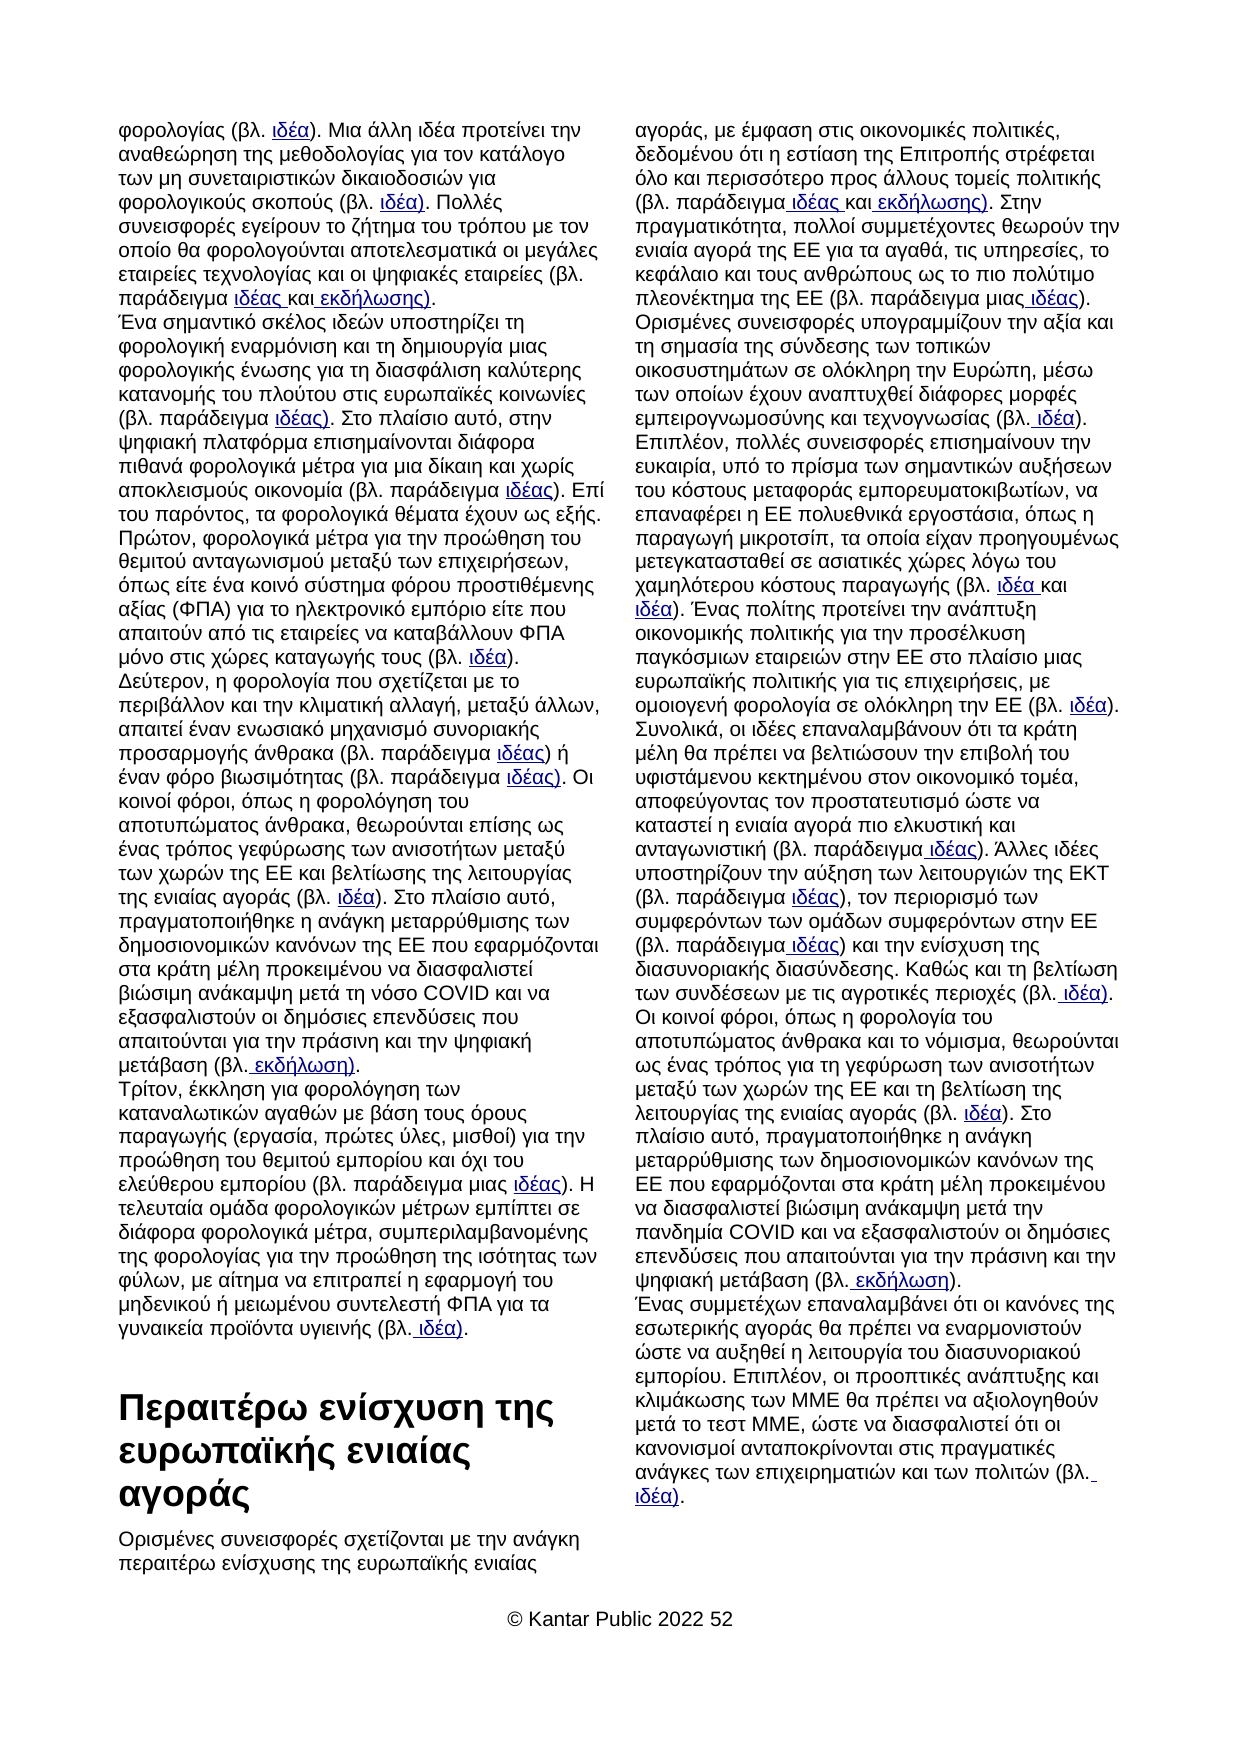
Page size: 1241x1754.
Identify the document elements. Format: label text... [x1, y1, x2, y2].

text φορολογίας (βλ. ιδέα). Μια άλλη ιδέα προτείνει την αναθεώρηση της μεθοδολογίας για τον κατάλογο των μη συνεταιριστικών δικαιοδοσιών για φορολογικούς σκοπούς (βλ. ιδέα). Πολλές συνεισφορές εγείρουν το ζήτημα του τρόπου με τον οποίο θα φορολογούνται αποτελεσματικά οι μεγάλες εταιρείες τεχνολογίας και οι ψηφιακές εταιρείες (βλ. παράδειγμα ιδέας και εκδήλωσης). [118, 118, 605, 310]
text αγοράς, με έμφαση στις οικονομικές πολιτικές, δεδομένου ότι η εστίαση της Επιτροπής στρέφεται όλο και περισσότερο προς άλλους τομείς πολιτικής (βλ. παράδειγμα ιδέας και εκδήλωσης). Στην πραγματικότητα, πολλοί συμμετέχοντες θεωρούν την ενιαία αγορά της ΕΕ για τα αγαθά, τις υπηρεσίες, το κεφάλαιο και τους ανθρώπους ως το πιο πολύτιμο πλεονέκτημα της ΕΕ (βλ. παράδειγμα μιας ιδέας). [635, 118, 1122, 310]
text Επιπλέον, πολλές συνεισφορές επισημαίνουν την ευκαιρία, υπό το πρίσμα των σημαντικών αυξήσεων του κόστους μεταφοράς εμπορευματοκιβωτίων, να επαναφέρει η ΕΕ πολυεθνικά εργοστάσια, όπως η παραγωγή μικροτσίπ, τα οποία είχαν προηγουμένως μετεγκατασταθεί σε ασιατικές χώρες λόγω του χαμηλότερου κόστους παραγωγής (βλ. ιδέα και ιδέα). Ένας πολίτης προτείνει την ανάπτυξη οικονομικής πολιτικής για την προσέλκυση παγκόσμιων εταιρειών στην ΕΕ στο πλαίσιο μιας ευρωπαϊκής πολιτικής για τις επιχειρήσεις, με ομοιογενή φορολογία σε ολόκληρη την ΕΕ (βλ. ιδέα). [635, 429, 1122, 717]
text Ένα σημαντικό σκέλος ιδεών υποστηρίζει τη φορολογική εναρμόνιση και τη δημιουργία μιας φορολογικής ένωσης για τη διασφάλιση καλύτερης κατανομής του πλούτου στις ευρωπαϊκές κοινωνίες (βλ. παράδειγμα ιδέας). Στο πλαίσιο αυτό, στην ψηφιακή πλατφόρμα επισημαίνονται διάφορα πιθανά φορολογικά μέτρα για μια δίκαιη και χωρίς αποκλεισμούς οικονομία (βλ. παράδειγμα ιδέας). Επί του παρόντος, τα φορολογικά θέματα έχουν ως εξής. Πρώτον, φορολογικά μέτρα για την προώθηση του θεμιτού ανταγωνισμού μεταξύ των επιχειρήσεων, όπως είτε ένα κοινό σύστημα φόρου προστιθέμενης αξίας (ΦΠΑ) για το ηλεκτρονικό εμπόριο είτε που απαιτούν από τις εταιρείες να καταβάλλουν ΦΠΑ μόνο στις χώρες καταγωγής τους (βλ. ιδέα). Δεύτερον, η φορολογία που σχετίζεται με το περιβάλλον και την κλιματική αλλαγή, μεταξύ άλλων, απαιτεί έναν ενωσιακό μηχανισμό συνοριακής προσαρμογής άνθρακα (βλ. παράδειγμα ιδέας) ή έναν φόρο βιωσιμότητας (βλ. παράδειγμα ιδέας). Οι κοινοί φόροι, όπως η φορολόγηση του αποτυπώματος άνθρακα, θεωρούνται επίσης ως ένας τρόπος γεφύρωσης των ανισοτήτων μεταξύ των χωρών της ΕΕ και βελτίωσης της λειτουργίας της ενιαίας αγοράς (βλ. ιδέα). Στο πλαίσιο αυτό, πραγματοποιήθηκε η ανάγκη μεταρρύθμισης των δημοσιονομικών κανόνων της ΕΕ που εφαρμόζονται στα κράτη μέλη προκειμένου να διασφαλιστεί βιώσιμη ανάκαμψη μετά τη νόσο COVID και να εξασφαλιστούν οι δημόσιες επενδύσεις που απαιτούνται για την πράσινη και την ψηφιακή μετάβαση (βλ. εκδήλωση). [118, 310, 605, 1076]
text Οι κοινοί φόροι, όπως η φορολογία του αποτυπώματος άνθρακα και το νόμισμα, θεωρούνται ως ένας τρόπος για τη γεφύρωση των ανισοτήτων μεταξύ των χωρών της ΕΕ και τη βελτίωση της λειτουργίας της ενιαίας αγοράς (βλ. ιδέα). Στο πλαίσιο αυτό, πραγματοποιήθηκε η ανάγκη μεταρρύθμισης των δημοσιονομικών κανόνων της ΕΕ που εφαρμόζονται στα κράτη μέλη προκειμένου να διασφαλιστεί βιώσιμη ανάκαμψη μετά την πανδημία COVID και να εξασφαλιστούν οι δημόσιες επενδύσεις που απαιτούνται για την πράσινη και την ψηφιακή μετάβαση (βλ. εκδήλωση). [635, 1004, 1122, 1292]
text Ορισμένες συνεισφορές σχετίζονται με την ανάγκη περαιτέρω ενίσχυσης της ευρωπαϊκής ενιαίας [118, 1527, 605, 1574]
text Συνολικά, οι ιδέες επαναλαμβάνουν ότι τα κράτη μέλη θα πρέπει να βελτιώσουν την επιβολή του υφιστάμενου κεκτημένου στον οικονομικό τομέα, αποφεύγοντας τον προστατευτισμό ώστε να καταστεί η ενιαία αγορά πιο ελκυστική και ανταγωνιστική (βλ. παράδειγμα ιδέας). Άλλες ιδέες υποστηρίζουν την αύξηση των λειτουργιών της ΕΚΤ (βλ. παράδειγμα ιδέας), τον περιορισμό των συμφερόντων των ομάδων συμφερόντων στην ΕΕ (βλ. παράδειγμα ιδέας) και την ενίσχυση της διασυνοριακής διασύνδεσης. Καθώς και τη βελτίωση των συνδέσεων με τις αγροτικές περιοχές (βλ. ιδέα). [635, 717, 1122, 1004]
subtitle Περαιτέρω ενίσχυση της ευρωπαϊκής ενιαίας αγοράς [118, 1385, 605, 1514]
text Τρίτον, έκκληση για φορολόγηση των καταναλωτικών αγαθών με βάση τους όρους παραγωγής (εργασία, πρώτες ύλες, μισθοί) για την προώθηση του θεμιτού εμπορίου και όχι του ελεύθερου εμπορίου (βλ. παράδειγμα μιας ιδέας). Η τελευταία ομάδα φορολογικών μέτρων εμπίπτει σε διάφορα φορολογικά μέτρα, συμπεριλαμβανομένης της φορολογίας για την προώθηση της ισότητας των φύλων, με αίτημα να επιτραπεί η εφαρμογή του μηδενικού ή μειωμένου συντελεστή ΦΠΑ για τα γυναικεία προϊόντα υγιεινής (βλ. ιδέα). [118, 1076, 605, 1340]
text Ορισμένες συνεισφορές υπογραμμίζουν την αξία και τη σημασία της σύνδεσης των τοπικών οικοσυστημάτων σε ολόκληρη την Ευρώπη, μέσω των οποίων έχουν αναπτυχθεί διάφορες μορφές εμπειρογνωμοσύνης και τεχνογνωσίας (βλ. ιδέα). [635, 310, 1122, 429]
text Ένας συμμετέχων επαναλαμβάνει ότι οι κανόνες της εσωτερικής αγοράς θα πρέπει να εναρμονιστούν ώστε να αυξηθεί η λειτουργία του διασυνοριακού εμπορίου. Επιπλέον, οι προοπτικές ανάπτυξης και κλιμάκωσης των ΜΜΕ θα πρέπει να αξιολογηθούν μετά το τεστ ΜΜΕ, ώστε να διασφαλιστεί ότι οι κανονισμοί ανταποκρίνονται στις πραγματικές ανάγκες των επιχειρηματιών και των πολιτών (βλ. ιδέα). [635, 1292, 1122, 1508]
